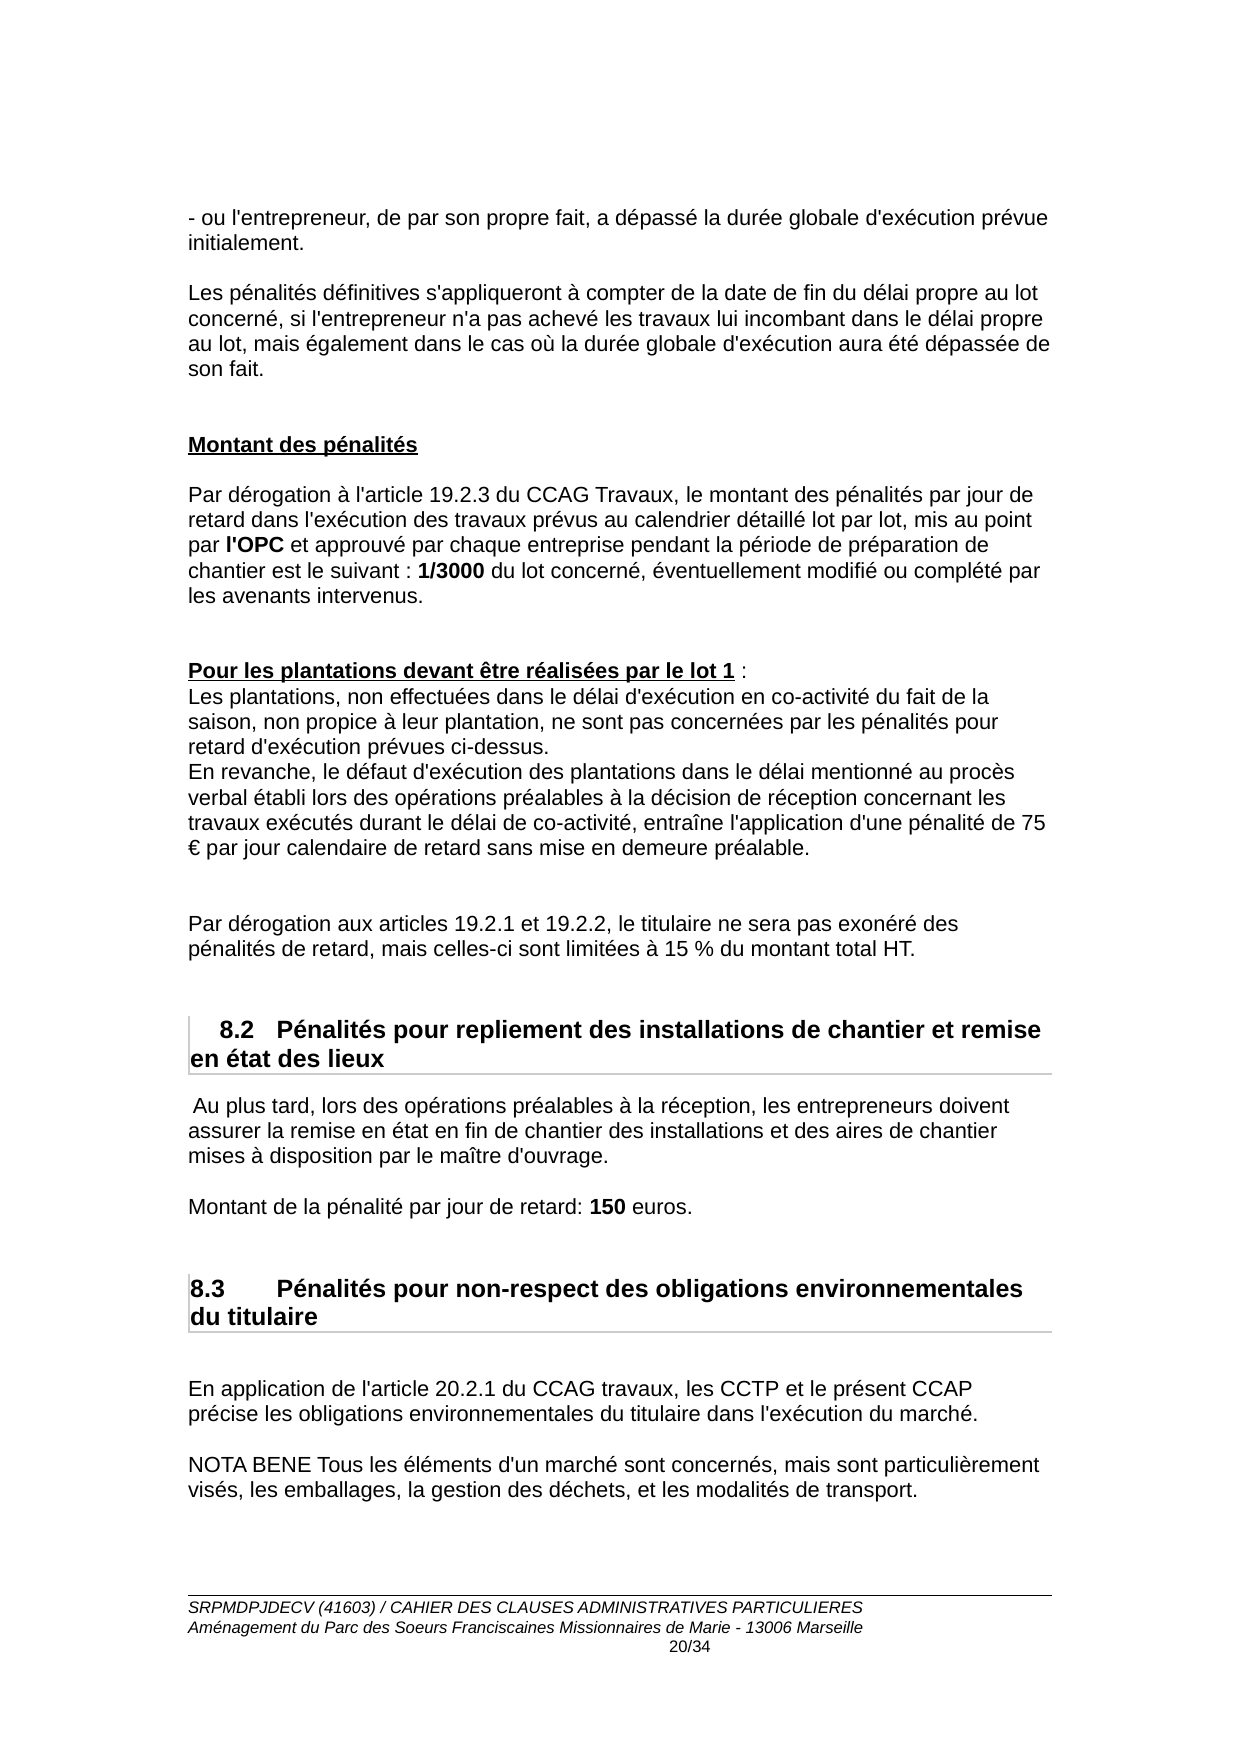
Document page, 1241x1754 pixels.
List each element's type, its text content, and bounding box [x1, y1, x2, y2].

subtitle Pénalités pour repliement des installations de chantier et remise en état des lieux [190, 1016, 1052, 1073]
text Par dérogation aux articles 19.2.1 et 19.2.2, le titulaire ne sera pas exonéré des pénalités de retard, mais celles-ci sont limitées à 15 % du montant total HT. [188, 910, 1052, 961]
text Montant des pénalités [188, 431, 1052, 457]
text Les plantations, non effectuées dans le délai d'exécution en co-activité du fait de la saison, non propice à leur plantation, ne sont pas concernées par les pénalités pour retard d'exécution prévues ci-dessus. [188, 683, 1052, 759]
text - ou l'entrepreneur, de par son propre fait, a dépassé la durée globale d'exécution prévue initialement. [188, 204, 1052, 255]
text Les pénalités définitives s'appliqueront à compter de la date de fin du délai propre au lot concerné, si l'entrepreneur n'a pas achevé les travaux lui incombant dans le délai propre au lot, mais également dans le cas où la durée globale d'exécution aura été dépassée de son fait. [188, 280, 1052, 381]
text En revanche, le défaut d'exécution des plantations dans le délai mentionné au procès verbal établi lors des opérations préalables à la décision de réception concernant les travaux exécutés durant le délai de co-activité, entraîne l'application d'une pénalité de 75 € par jour calendaire de retard sans mise en demeure préalable. [188, 759, 1052, 860]
text Pour les plantations devant être réalisées par le lot 1 : [188, 658, 1052, 683]
text Montant de la pénalité par jour de retard: 150 euros. [188, 1194, 1052, 1219]
text Au plus tard, lors des opérations préalables à la réception, les entrepreneurs doivent assurer la remise en état en fin de chantier des installations et des aires de chantier mises à disposition par le maître d'ouvrage. [188, 1093, 1052, 1168]
text En application de l'article 20.2.1 du CCAG travaux, les CCTP et le présent CCAP précise les obligations environnementales du titulaire dans l'exécution du marché. [188, 1376, 1052, 1426]
text Par dérogation à l'article 19.2.3 du CCAG Travaux, le montant des pénalités par jour de retard dans l'exécution des travaux prévus au calendrier détaillé lot par lot, mis au point par l'OPC et approuvé par chaque entreprise pendant la période de préparation de chantier est le suivant : 1/3000 du lot concerné, éventuellement modifié ou complété par les avenants intervenus. [188, 482, 1052, 608]
subtitle Pénalités pour non-respect des obligations environnementales du titulaire [188, 1273, 1052, 1331]
text NOTA BENE Tous les éléments d'un marché sont concernés, mais sont particulièrement visés, les emballages, la gestion des déchets, et les modalités de transport. [188, 1452, 1052, 1502]
